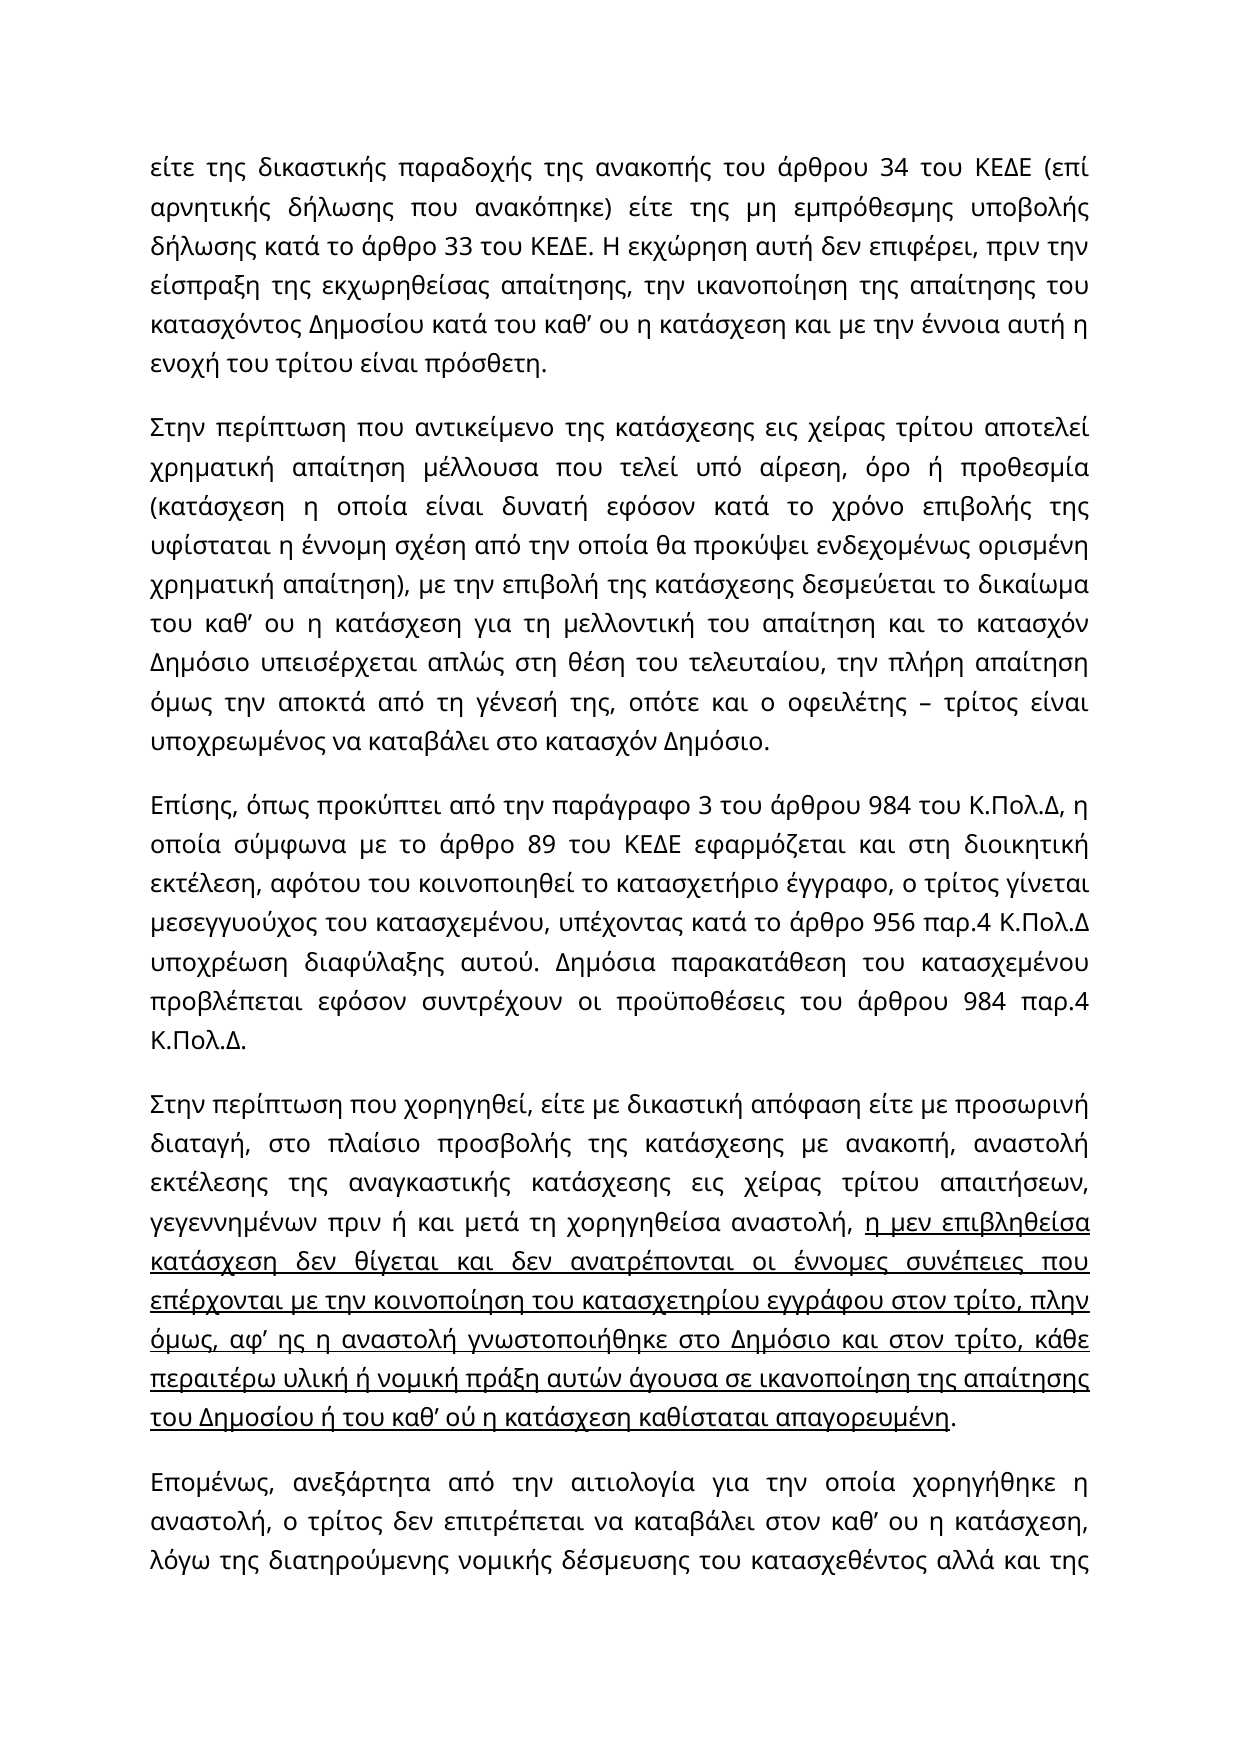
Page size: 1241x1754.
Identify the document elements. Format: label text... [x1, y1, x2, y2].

text Επομένως, ανεξάρτητα από την αιτιολογία για την οποία χορηγήθηκε η αναστολή, ο τρίτος δεν επιτρέπεται να καταβάλει στον καθ’ ου η κατάσχεση, λόγω της διατηρούμενης νομικής δέσμευσης του κατασχεθέντος αλλά και της [150, 1464, 1090, 1577]
text του Δημοσίου ή του καθ’ ού η κατάσχεση καθίσταται απαγορευμένη. [150, 1392, 1090, 1434]
text Στην περίπτωση που χορηγηθεί, είτε με δικαστική απόφαση είτε με προσωρινή διαταγή, στο πλαίσιο προσβολής της κατάσχεσης με ανακοπή, αναστολή εκτέλεσης της αναγκαστικής κατάσχεσης εις χείρας τρίτου απαιτήσεων, γεγεννημένων πριν ή και μετά τη χορηγηθείσα αναστολή, η μεν επιβληθείσα κατάσχεση δεν θίγεται και δεν ανατρέπονται οι έννομες συνέπειες που [150, 1087, 1090, 1272]
text Επίσης, όπως προκύπτει από την παράγραφο 3 του άρθρου 984 του Κ.Πολ.Δ, η οποία σύμφωνα με το άρθρο 89 του ΚΕΔΕ εφαρμόζεται και στη διοικητική εκτέλεση, αφότου του κοινοποιηθεί το κατασχετήριο έγγραφο, ο τρίτος γίνεται μεσεγγυούχος του κατασχεμένου, υπέχοντας κατά το άρθρο 956 παρ.4 Κ.Πολ.Δ υποχρέωση διαφύλαξης αυτού. Δημόσια παρακατάθεση του κατασχεμένου προβλέπεται εφόσον συντρέχουν οι προϋποθέσεις του άρθρου 984 παρ.4 Κ.Πολ.Δ. [150, 787, 1090, 1057]
text είτε της δικαστικής παραδοχής της ανακοπής του άρθρου 34 του ΚΕΔΕ (επί αρνητικής δήλωσης που ανακόπηκε) είτε της μη εμπρόθεσμης υποβολής δήλωσης κατά το άρθρο 33 του ΚΕΔΕ. Η εκχώρηση αυτή δεν επιφέρει, πριν την είσπραξη της εκχωρηθείσας απαίτησης, την ικανοποίηση της απαίτησης του κατασχόντος Δημοσίου κατά του καθ’ ου η κατάσχεση και με την έννοια αυτή η ενοχή του τρίτου είναι πρόσθετη. [150, 150, 1090, 380]
text επέρχονται με την κοινοποίηση του κατασχετηρίου εγγράφου στον τρίτο, πλην [150, 1274, 1090, 1311]
text όμως, αφ’ ης η αναστολή γνωστοποιήθηκε στο Δημόσιο και στον τρίτο, κάθε [150, 1313, 1090, 1351]
text περαιτέρω υλική ή νομική πράξη αυτών άγουσα σε ικανοποίηση της απαίτησης [150, 1352, 1090, 1390]
text Στην περίπτωση που αντικείμενο της κατάσχεσης εις χείρας τρίτου αποτελεί χρηματική απαίτηση μέλλουσα που τελεί υπό αίρεση, όρο ή προθεσμία (κατάσχεση η οποία είναι δυνατή εφόσον κατά το χρόνο επιβολής της υφίσταται η έννομη σχέση από την οποία θα προκύψει ενδεχομένως ορισμένη χρηματική απαίτηση), με την επιβολή της κατάσχεσης δεσμεύεται το δικαίωμα του καθ’ ου η κατάσχεση για τη μελλοντική του απαίτηση και το κατασχόν Δημόσιο υπεισέρχεται απλώς στη θέση του τελευταίου, την πλήρη απαίτηση όμως την αποκτά από τη γένεσή της, οπότε και ο οφειλέτης – τρίτος είναι υποχρεωμένος να καταβάλει στο κατασχόν Δημόσιο. [150, 410, 1090, 757]
